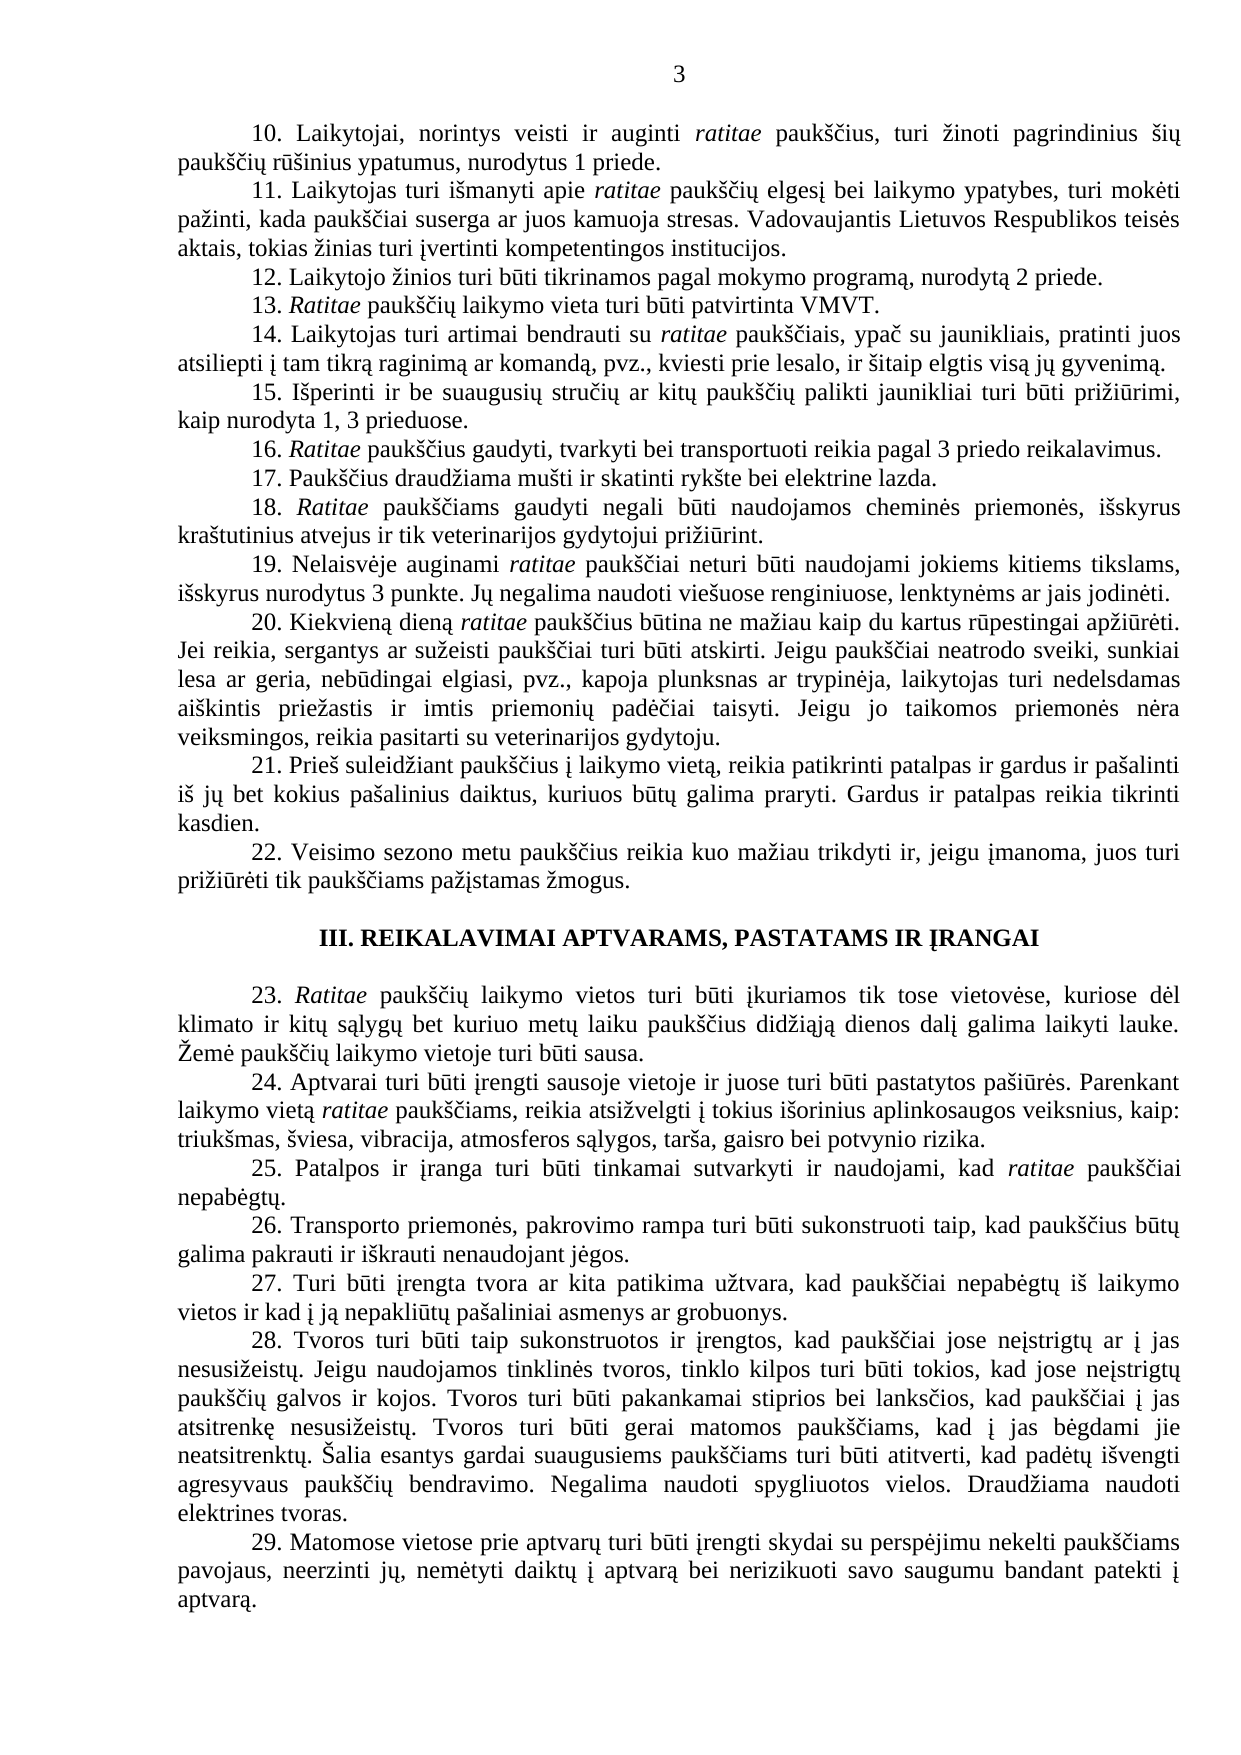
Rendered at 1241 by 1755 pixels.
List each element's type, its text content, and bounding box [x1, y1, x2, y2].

text III. REIKALAVIMAI APTVARAMS, PASTATAMS IR ĮRANGAI [177, 923, 1181, 952]
text 12. Laikytojo žinios turi būti tikrinamos pagal mokymo programą, nurodytą 2 priede. [177, 262, 1181, 291]
text 19. Nelaisvėje auginami ratitae paukščiai neturi būti naudojami jokiems kitiems tikslams, išskyrus nurodytus 3 punkte. Jų negalima naudoti viešuose renginiuose, lenktynėms ar jais jodinėti. [177, 549, 1181, 607]
text 20. Kiekvieną dieną ratitae paukščius būtina ne mažiau kaip du kartus rūpestingai apžiūrėti. Jei reikia, sergantys ar sužeisti paukščiai turi būti atskirti. Jeigu paukščiai neatrodo sveiki, sunkiai lesa ar geria, nebūdingai elgiasi, pvz., kapoja plunksnas ar trypinėja, laikytojas turi nedelsdamas aiškintis priežastis ir imtis priemonių padėčiai taisyti. Jeigu jo taikomos priemonės nėra veiksmingos, reikia pasitarti su veterinarijos gydytoju. [177, 607, 1181, 751]
text 21. Prieš suleidžiant paukščius į laikymo vietą, reikia patikrinti patalpas ir gardus ir pašalinti iš jų bet kokius pašalinius daiktus, kuriuos būtų galima praryti. Gardus ir patalpas reikia tikrinti kasdien. [177, 751, 1181, 837]
text 25. Patalpos ir įranga turi būti tinkamai sutvarkyti ir naudojami, kad ratitae paukščiai nepabėgtų. [177, 1153, 1181, 1211]
text 28. Tvoros turi būti taip sukonstruotos ir įrengtos, kad paukščiai jose neįstrigtų ar į jas nesusižeistų. Jeigu naudojamos tinklinės tvoros, tinklo kilpos turi būti tokios, kad jose neįstrigtų paukščių galvos ir kojos. Tvoros turi būti pakankamai stiprios bei lanksčios, kad paukščiai į jas atsitrenkę nesusižeistų. Tvoros turi būti gerai matomos paukščiams, kad į jas bėgdami jie neatsitrenktų. Šalia esantys gardai suaugusiems paukščiams turi būti atitverti, kad padėtų išvengti agresyvaus paukščių bendravimo. Negalima naudoti spygliuotos vielos. Draudžiama naudoti elektrines tvoras. [177, 1326, 1181, 1527]
text 10. Laikytojai, norintys veisti ir auginti ratitae paukščius, turi žinoti pagrindinius šių paukščių rūšinius ypatumus, nurodytus 1 priede. [177, 118, 1181, 176]
text 18. Ratitae paukščiams gaudyti negali būti naudojamos cheminės priemonės, išskyrus kraštutinius atvejus ir tik veterinarijos gydytojui prižiūrint. [177, 492, 1181, 549]
text 15. Išperinti ir be suaugusių stručių ar kitų paukščių palikti jaunikliai turi būti prižiūrimi, kaip nurodyta 1, 3 prieduose. [177, 377, 1181, 434]
text 23. Ratitae paukščių laikymo vietos turi būti įkuriamos tik tose vietovėse, kuriose dėl klimato ir kitų sąlygų bet kuriuo metų laiku paukščius didžiąją dienos dalį galima laikyti lauke. Žemė paukščių laikymo vietoje turi būti sausa. [177, 981, 1181, 1067]
text 17. Paukščius draudžiama mušti ir skatinti rykšte bei elektrine lazda. [177, 463, 1181, 492]
text 16. Ratitae paukščius gaudyti, tvarkyti bei transportuoti reikia pagal 3 priedo reikalavimus. [177, 434, 1181, 463]
text 29. Matomose vietose prie aptvarų turi būti įrengti skydai su perspėjimu nekelti paukščiams pavojaus, neerzinti jų, nemėtyti daiktų į aptvarą bei nerizikuoti savo saugumu bandant patekti į aptvarą. [177, 1527, 1181, 1613]
text 27. Turi būti įrengta tvora ar kita patikima užtvara, kad paukščiai nepabėgtų iš laikymo vietos ir kad į ją nepakliūtų pašaliniai asmenys ar grobuonys. [177, 1268, 1181, 1326]
text 13. Ratitae paukščių laikymo vieta turi būti patvirtinta VMVT. [177, 291, 1181, 319]
text 24. Aptvarai turi būti įrengti sausoje vietoje ir juose turi būti pastatytos pašiūrės. Parenkant laikymo vietą ratitae paukščiams, reikia atsižvelgti į tokius išorinius aplinkosaugos veiksnius, kaip: triukšmas, šviesa, vibracija, atmosferos sąlygos, tarša, gaisro bei potvynio rizika. [177, 1067, 1181, 1153]
text 11. Laikytojas turi išmanyti apie ratitae paukščių elgesį bei laikymo ypatybes, turi mokėti pažinti, kada paukščiai suserga ar juos kamuoja stresas. Vadovaujantis Lietuvos Respublikos teisės aktais, tokias žinias turi įvertinti kompetentingos institucijos. [177, 176, 1181, 262]
text 14. Laikytojas turi artimai bendrauti su ratitae paukščiais, ypač su jaunikliais, pratinti juos atsiliepti į tam tikrą raginimą ar komandą, pvz., kviesti prie lesalo, ir šitaip elgtis visą jų gyvenimą. [177, 319, 1181, 377]
text 26. Transporto priemonės, pakrovimo rampa turi būti sukonstruoti taip, kad paukščius būtų galima pakrauti ir iškrauti nenaudojant jėgos. [177, 1211, 1181, 1268]
text 22. Veisimo sezono metu paukščius reikia kuo mažiau trikdyti ir, jeigu įmanoma, juos turi prižiūrėti tik paukščiams pažįstamas žmogus. [177, 837, 1181, 894]
